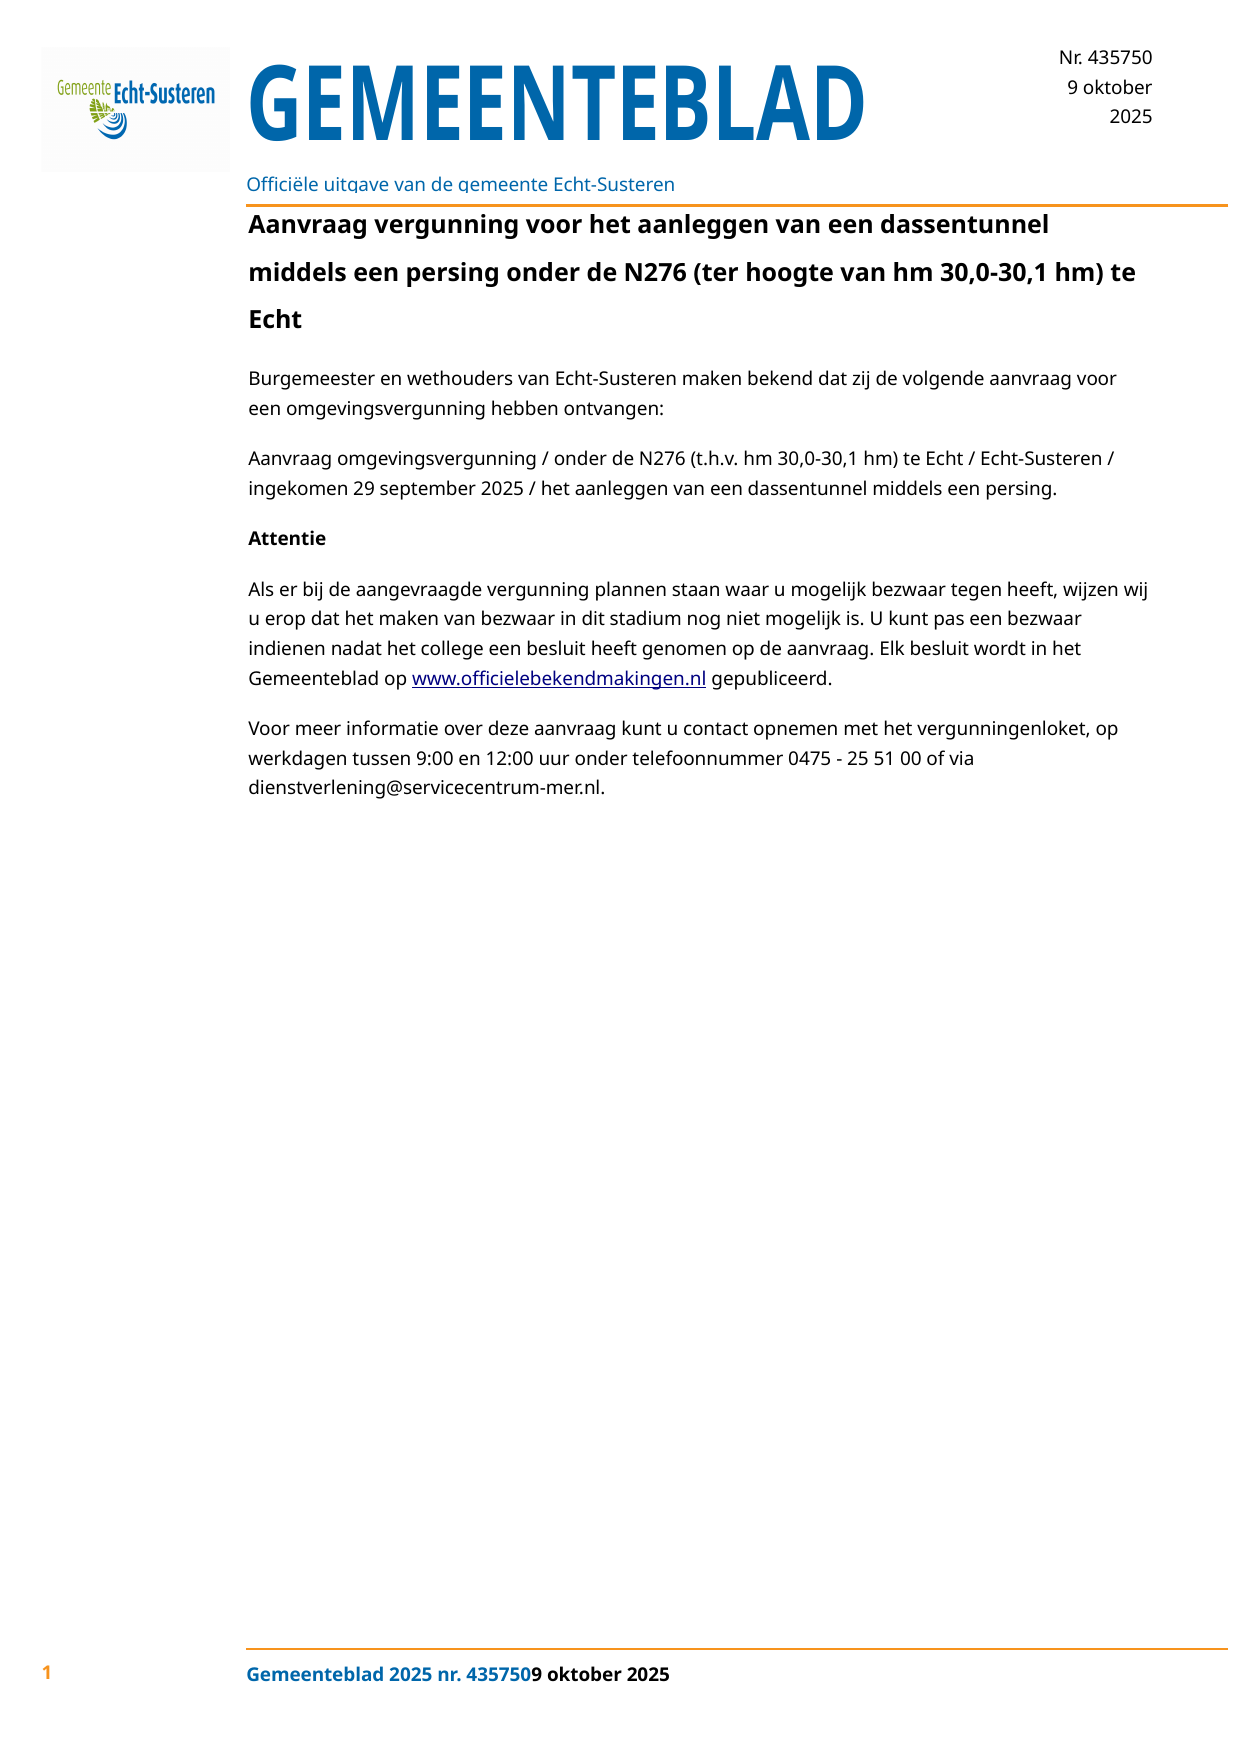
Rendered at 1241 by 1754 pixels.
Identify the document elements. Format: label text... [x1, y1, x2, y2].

text Aanvraag vergunning voor het aanleggen van een dassentunnel middels een persing onder de N276 (ter hoogte van hm 30,0-30,1 hm) te Echt [248, 207, 1152, 336]
text Voor meer informatie over deze aanvraag kunt u contact opnemen met het vergunningenloket, op werkdagen tussen 9:00 en 12:00 uur onder telefoonnummer 0475 - 25 51 00 of via dienstverlening@servicecentrum-mer.nl. [248, 715, 1152, 800]
text Als er bij de aangevraagde vergunning plannen staan waar u mogelijk bezwaar tegen heeft, wijzen wij u erop dat het maken van bezwaar in dit stadium nog niet mogelijk is. U kunt pas een bezwaar indienen nadat het college een besluit heeft genomen op de aanvraag. Elk besluit wordt in het Gemeenteblad op www.officielebekendmakingen.nl gepubliceerd. [248, 576, 1152, 690]
picture [41, 47, 231, 172]
text Burgemeester en wethouders van Echt-Susteren maken bekend dat zij de volgende aanvraag voor een omgevingsvergunning hebben ontvangen: [248, 366, 1152, 421]
text Aanvraag omgevingsvergunning / onder de N276 (t.h.v. hm 30,0-30,1 hm) te Echt / Echt-Susteren / ingekomen 29 september 2025 / het aanleggen van een dassentunnel middels een persing. [248, 446, 1152, 501]
text Attentie [248, 526, 1152, 551]
